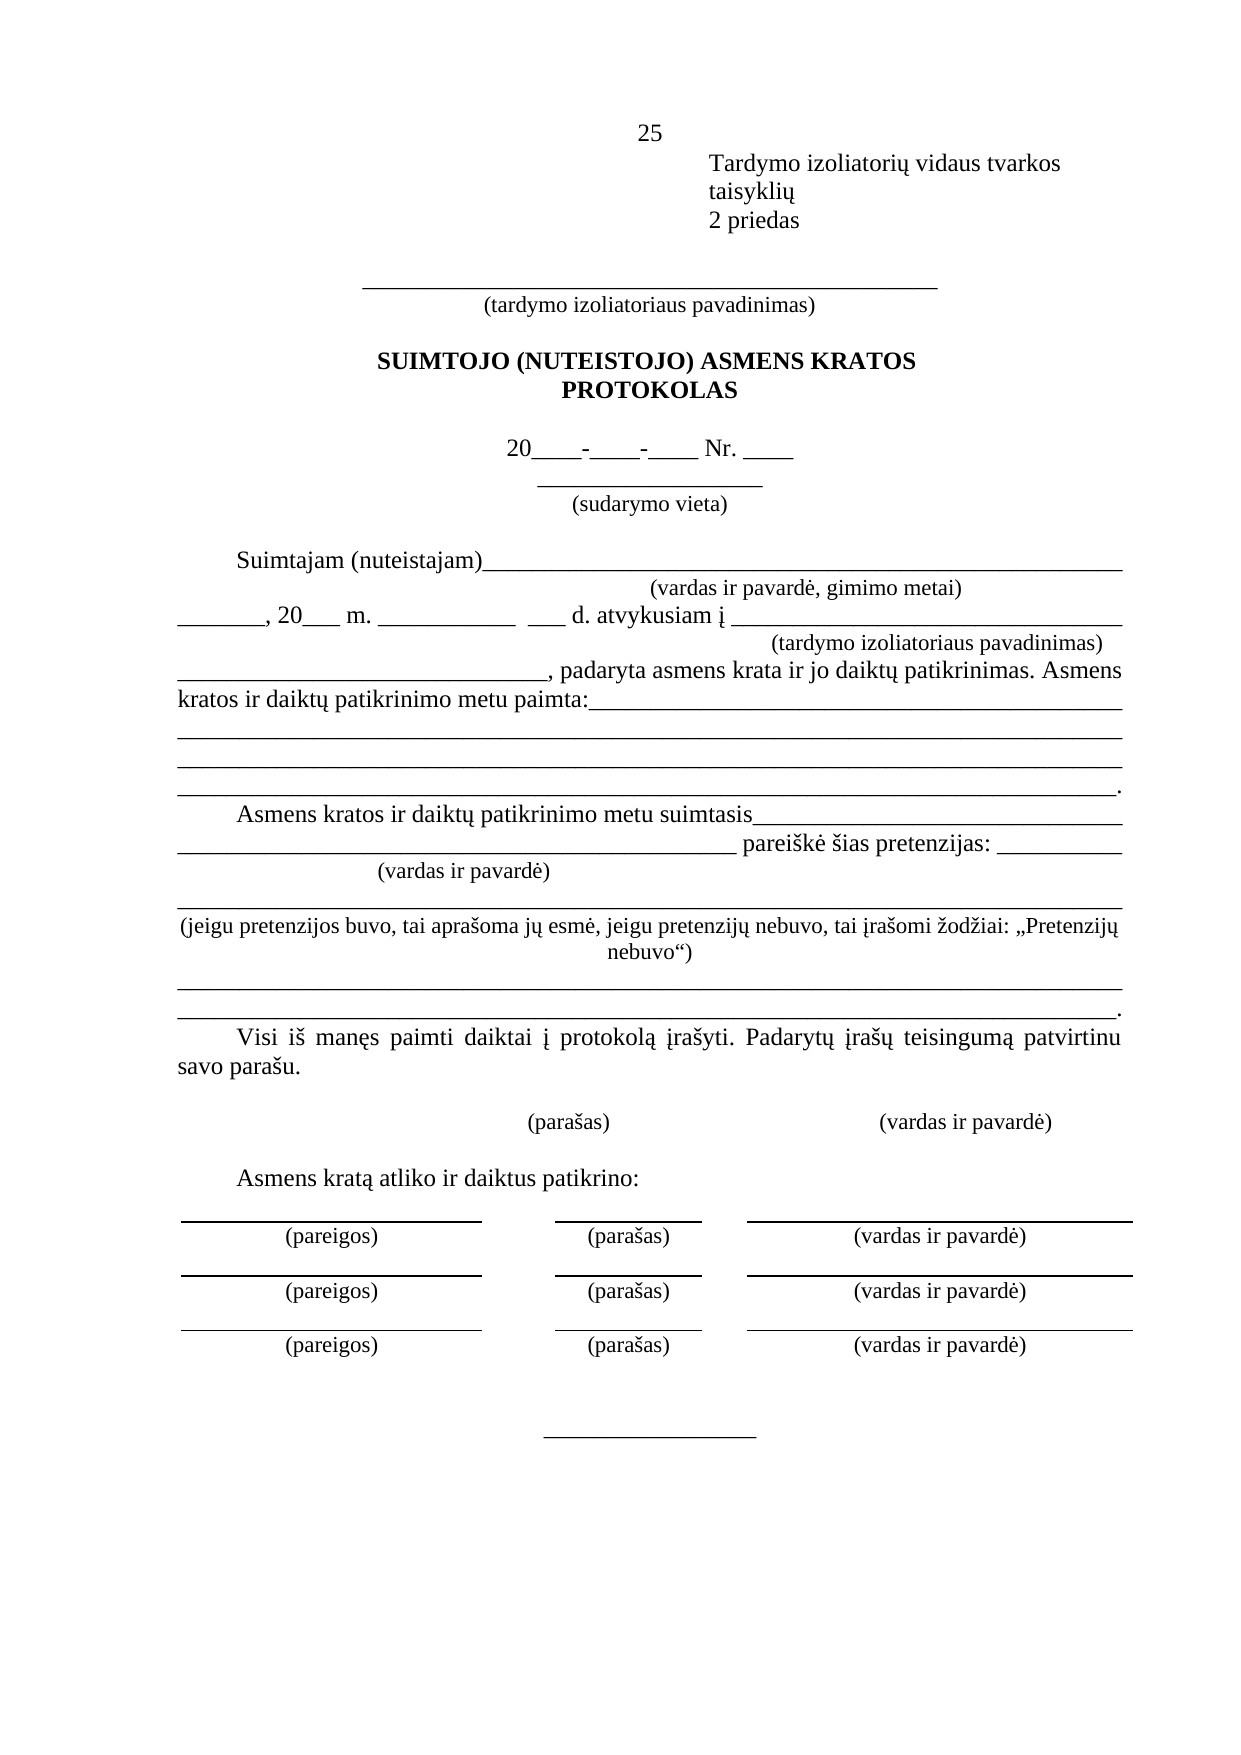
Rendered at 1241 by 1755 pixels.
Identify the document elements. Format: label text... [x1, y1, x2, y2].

table_header (pareigos) [181, 1223, 482, 1275]
text (tardymo izoliatoriaus pavadinimas) [752, 629, 1122, 656]
table_cell (pareigos) [181, 1331, 482, 1384]
table_cell (vardas ir pavardė) [747, 1331, 1133, 1384]
text __________________ [177, 461, 1122, 490]
text PROTOKOLAS [177, 375, 1122, 404]
table_cell (parašas) [555, 1277, 702, 1329]
text SUIMTOJO (NUTEISTOJO) ASMENS KRATOS [177, 346, 1122, 375]
table_cell (parašas) [555, 1331, 702, 1384]
text _________________ [177, 1412, 1122, 1441]
text _ . [177, 993, 1122, 1022]
text Asmens kratos ir daiktų patikrinimo metu suimtasis [177, 799, 1122, 828]
text (parašas) (vardas ir pavardė) [527, 1108, 1122, 1135]
text _ [177, 964, 1122, 989]
text (jeigu pretenzijos buvo, tai aprašoma jų esmė, jeigu pretenzijų nebuvo, tai įrašomi žodžiai: „Pretenzijų nebuvo“) [177, 912, 1122, 964]
text _ pareiškė šias pretenzijas: __________ [177, 828, 1122, 857]
text _______, 20___ m. ___________ ___ d. atvykusiam į [177, 600, 1122, 629]
text (vardas ir pavardė, gimimo metai) [490, 574, 1122, 600]
text 20____-____-____ Nr. ____ [177, 433, 1122, 461]
text 2 priedas [177, 205, 1122, 234]
text kratos ir daiktų patikrinimo metu paimta: [177, 684, 1122, 713]
table_cell [482, 1275, 555, 1329]
table_cell (vardas ir pavardė) [747, 1277, 1133, 1329]
text Asmens kratą atliko ir daiktus patikrino: [177, 1163, 1122, 1192]
table_cell (pareigos) [181, 1277, 482, 1329]
text _ [177, 742, 1122, 767]
table_header (vardas ir pavardė) [747, 1223, 1133, 1275]
text Tardymo izoliatorių vidaus tvarkos [709, 148, 1122, 176]
text _ [177, 713, 1122, 738]
table_header (parašas) [555, 1223, 702, 1275]
text taisyklių [177, 176, 1122, 205]
text Visi iš manęs paimti daiktai į protokolą įrašyti. Padarytų įrašų teisingumą patvirtinu savo parašu. [177, 1022, 1122, 1079]
table_cell [702, 1275, 747, 1329]
text _ , padaryta asmens krata ir jo daiktų patikrinimas. Asmens [177, 656, 1122, 684]
text _ . [177, 771, 1122, 799]
text (vardas ir pavardė) [377, 857, 1122, 883]
text Suimtajam (nuteistajam) [177, 545, 1122, 574]
text (tardymo izoliatoriaus pavadinimas) [177, 291, 1122, 318]
text ______________________________________________ [177, 263, 1122, 291]
table_header [482, 1221, 555, 1275]
table_header [702, 1221, 747, 1275]
text (sudarymo vieta) [177, 490, 1122, 517]
table_cell [702, 1330, 747, 1384]
table_cell [482, 1330, 555, 1384]
text _ [177, 883, 1122, 908]
